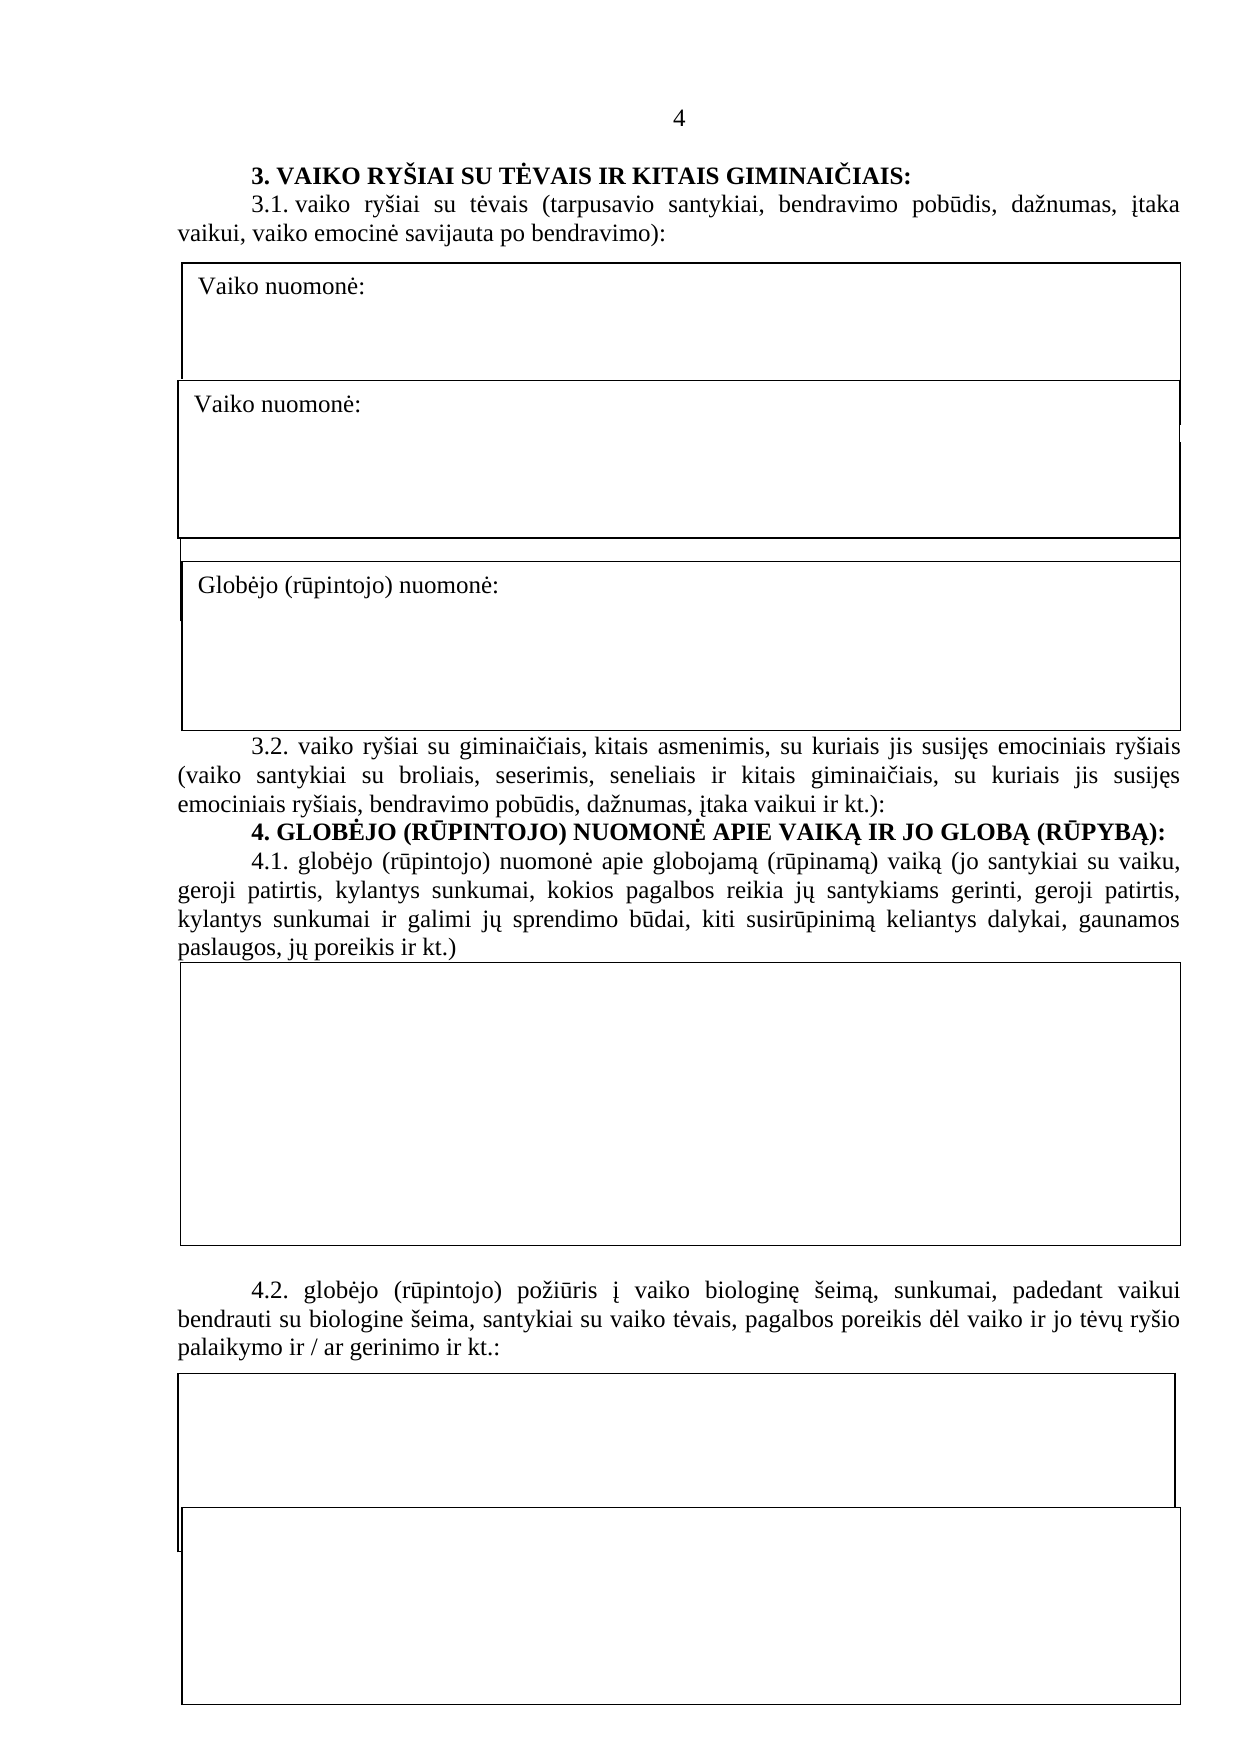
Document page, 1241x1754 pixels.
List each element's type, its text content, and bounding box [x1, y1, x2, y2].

text 3.2. vaiko ryšiai su giminaičiais, kitais asmenimis, su kuriais jis susijęs emociniais ryšiais (vaiko santykiai su broliais, seserimis, seneliais ir kitais giminaičiais, su kuriais jis susijęs emociniais ryšiais, bendravimo pobūdis, dažnumas, įtaka vaikui ir kt.): [177, 276, 1179, 380]
text [179, 1374, 1174, 1551]
text 4. GLOBĖJO (RŪPINTOJO) NUOMONĖ APIE VAIKĄ IR JO GLOBĄ (RŪPYBĄ): [177, 817, 1181, 846]
text 3. VAIKO RYŠIAI SU TĖVAIS IR KITAIS GIMINAIČIAIS: [177, 161, 1181, 189]
text Vaiko nuomonė: [194, 389, 1164, 417]
text 4.1. globėjo (rūpintojo) nuomonė apie globojamą (rūpinamą) vaiką (jo santykiai su vaiku, geroji patirtis, kylantys sunkumai, kokios pagalbos reikia jų santykiams gerinti, geroji patirtis, kylantys sunkumai ir galimi jų sprendimo būdai, kiti susirūpinimą keliantys dalykai, gaunamos paslaugos, jų poreikis ir kt.) [177, 846, 1181, 961]
text [181, 539, 1180, 561]
text 3.2. vaiko ryšiai su giminaičiais, kitais asmenimis, su kuriais jis susijęs emociniais ryšiais (vaiko santykiai su broliais, seserimis, seneliais ir kitais giminaičiais, su kuriais jis susijęs emociniais ryšiais, bendravimo pobūdis, dažnumas, įtaka vaikui ir kt.): [183, 562, 1180, 730]
text Globėjo (rūpintojo) nuomonė: [198, 570, 1164, 599]
text [183, 1508, 1180, 1704]
text 3.2. vaiko ryšiai su giminaičiais, kitais asmenimis, su kuriais jis susijęs emociniais ryšiais (vaiko santykiai su broliais, seserimis, seneliais ir kitais giminaičiais, su kuriais jis susijęs emociniais ryšiais, bendravimo pobūdis, dažnumas, įtaka vaikui ir kt.): [179, 381, 1179, 537]
text Vaiko nuomonė: [198, 271, 1164, 300]
text [183, 264, 1180, 379]
text 3.1. vaiko ryšiai su tėvais (tarpusavio santykiai, bendravimo pobūdis, dažnumas, įtaka vaikui, vaiko emocinė savijauta po bendravimo): [177, 189, 1181, 247]
text 3.2. vaiko ryšiai su giminaičiais, kitais asmenimis, su kuriais jis susijęs emociniais ryšiais (vaiko santykiai su broliais, seserimis, seneliais ir kitais giminaičiais, su kuriais jis susijęs emociniais ryšiais, bendravimo pobūdis, dažnumas, įtaka vaikui ir kt.): [177, 539, 1181, 817]
text 4.2. globėjo (rūpintojo) požiūris į vaiko biologinę šeimą, sunkumai, padedant vaikui bendrauti su biologine šeima, santykiai su vaiko tėvais, pagalbos poreikis dėl vaiko ir jo tėvų ryšio palaikymo ir / ar gerinimo ir kt.: [177, 1275, 1181, 1361]
